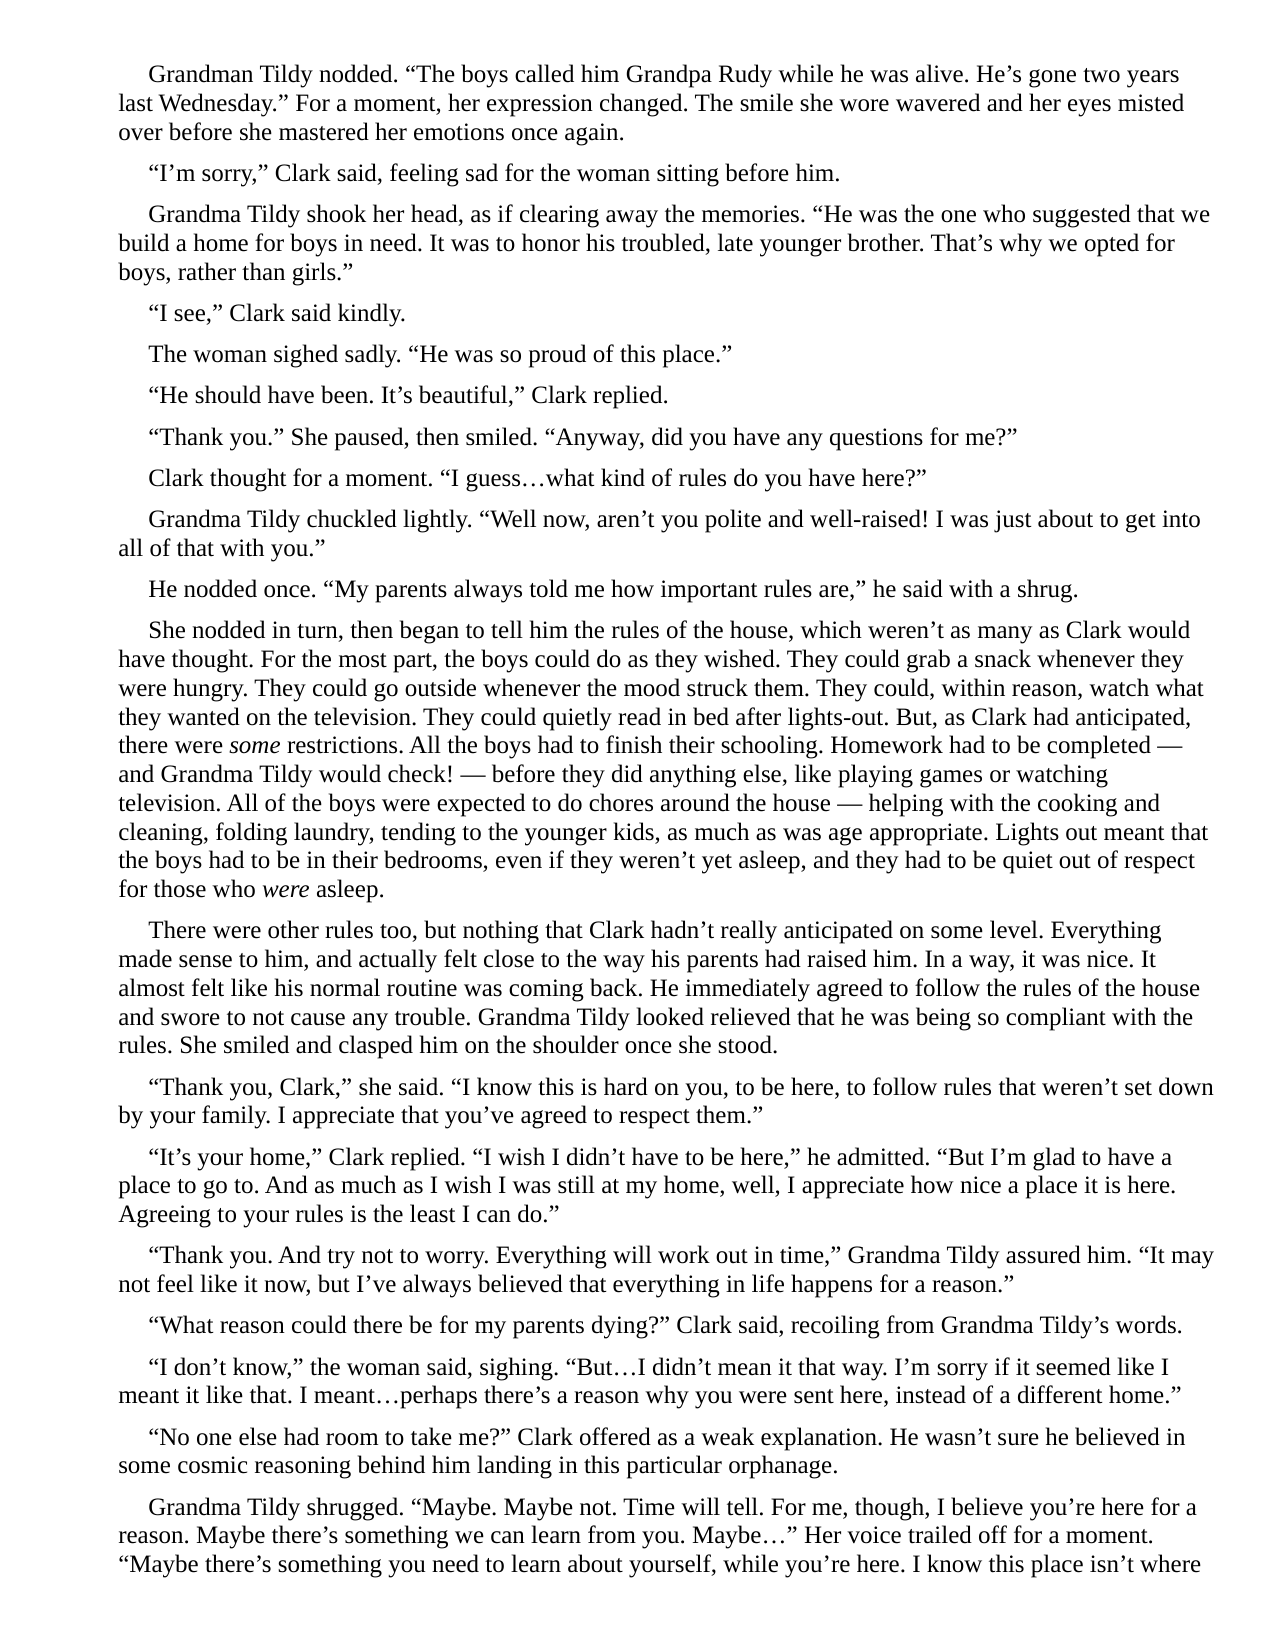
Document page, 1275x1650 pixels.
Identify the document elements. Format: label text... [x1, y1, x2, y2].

text Grandma Tildy shook her head, as if clearing away the memories. “He was the one who suggested that we build a home for boys in need. It was to honor his troubled, late younger brother. That’s why we opted for boys, rather than girls.” [118, 199, 1216, 285]
text Grandma Tildy shrugged. “Maybe. Maybe not. Time will tell. For me, though, I believe you’re here for a reason. Maybe there’s something we can learn from you. Maybe…” Her voice trailed off for a moment. “Maybe there’s something you need to learn about yourself, while you’re here. I know this place isn’t where [118, 1492, 1216, 1578]
text He nodded once. “My parents always told me how important rules are,” he said with a shrug. [118, 574, 1216, 603]
text “Thank you, Clark,” she said. “I know this is hard on you, to be here, to follow rules that weren’t set down by your family. I appreciate that you’ve agreed to respect them.” [118, 1072, 1216, 1129]
text She nodded in turn, then began to tell him the rules of the house, which weren’t as many as Clark would have thought. For the most part, the boys could do as they wished. They could grab a snack whenever they were hungry. They could go outside whenever the mood struck them. They could, within reason, watch what they wanted on the television. They could quietly read in bed after lights-out. But, as Clark had anticipated, there were some restrictions. All the boys had to finish their schooling. Homework had to be completed — and Grandma Tildy would check! — before they did anything else, like playing games or watching television. All of the boys were expected to do chores around the house — helping with the cooking and cleaning, folding laundry, tending to the younger kids, as much as was age appropriate. Lights out meant that the boys had to be in their bedrooms, even if they weren’t yet asleep, and they had to be quiet out of respect for those who were asleep. [118, 615, 1216, 903]
text “I don’t know,” the woman said, sighing. “But…I didn’t mean it that way. I’m sorry if it seemed like I meant it like that. I meant…perhaps there’s a reason why you were sent here, instead of a different home.” [118, 1352, 1216, 1409]
text “He should have been. It’s beautiful,” Clark replied. [118, 380, 1216, 409]
text Clark thought for a moment. “I guess…what kind of rules do you have here?” [118, 463, 1216, 492]
text “It’s your home,” Clark replied. “I wish I didn’t have to be here,” he admitted. “But I’m glad to have a place to go to. And as much as I wish I was still at my home, well, I appreciate how nice a place it is here. Agreeing to your rules is the least I can do.” [118, 1142, 1216, 1228]
text “What reason could there be for my parents dying?” Clark said, recoiling from Grandma Tildy’s words. [118, 1310, 1216, 1339]
text The woman sighed sadly. “He was so proud of this place.” [118, 339, 1216, 368]
text “Thank you. And try not to worry. Everything will work out in time,” Grandma Tildy assured him. “It may not feel like it now, but I’ve always believed that everything in life happens for a reason.” [118, 1240, 1216, 1298]
text Grandman Tildy nodded. “The boys called him Grandpa Rudy while he was alive. He’s gone two years last Wednesday.” For a moment, her expression changed. The smile she wore wavered and her eyes misted over before she mastered her emotions once again. [118, 59, 1216, 145]
text “I’m sorry,” Clark said, feeling sad for the woman sitting before him. [118, 158, 1216, 187]
text There were other rules too, but nothing that Clark hadn’t really anticipated on some level. Everything made sense to him, and actually felt close to the way his parents had raised him. In a way, it was nice. It almost felt like his normal routine was coming back. He immediately agreed to follow the rules of the house and swore to not cause any trouble. Grandma Tildy looked relieved that he was being so compliant with the rules. She smiled and clasped him on the shoulder once she stood. [118, 915, 1216, 1059]
text “I see,” Clark said kindly. [118, 298, 1216, 327]
text “Thank you.” She paused, then smiled. “Anyway, did you have any questions for me?” [118, 422, 1216, 450]
text Grandma Tildy chuckled lightly. “Well now, aren’t you polite and well-raised! I was just about to get into all of that with you.” [118, 504, 1216, 562]
text “No one else had room to take me?” Clark offered as a weak explanation. He wasn’t sure he believed in some cosmic reasoning behind him landing in this particular orphanage. [118, 1422, 1216, 1479]
